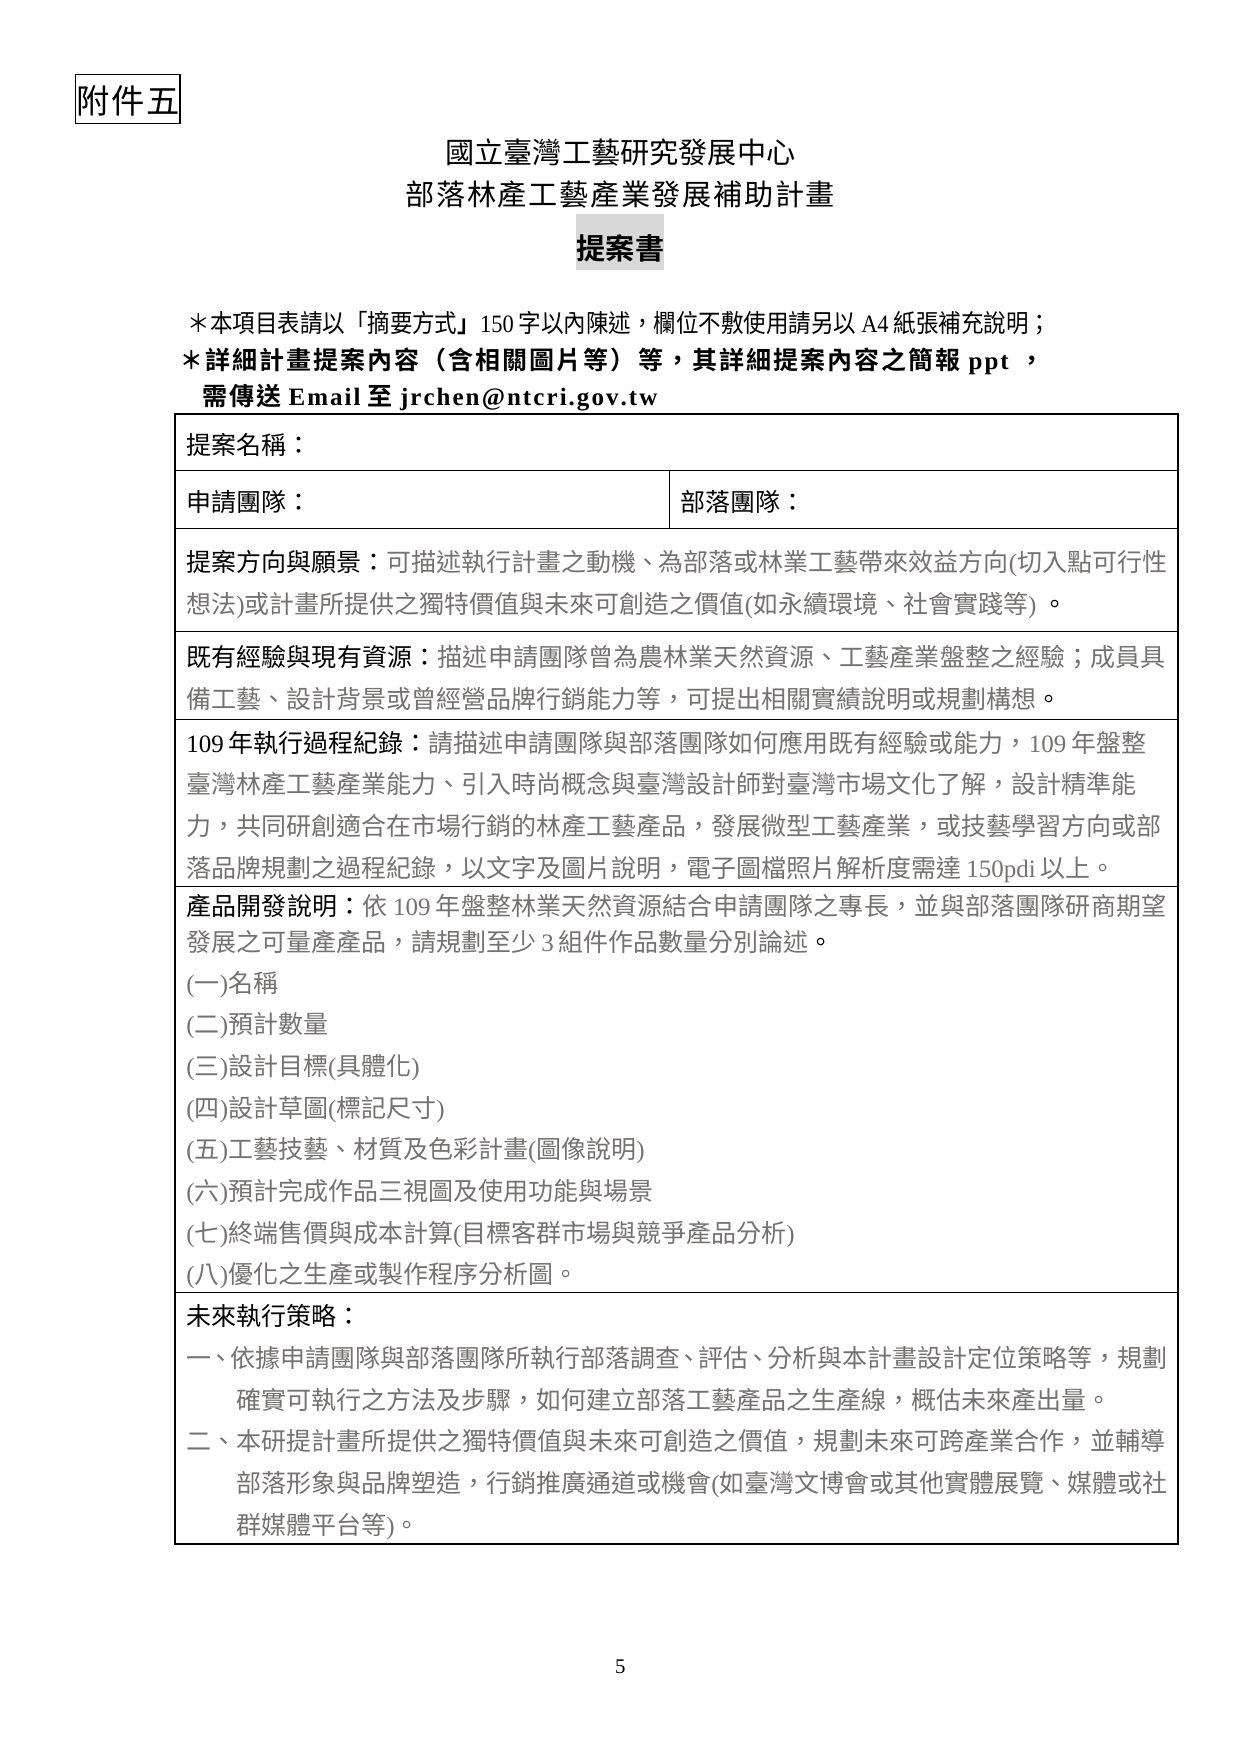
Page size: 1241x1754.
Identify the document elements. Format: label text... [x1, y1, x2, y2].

table_header 提案名稱： [176, 415, 1177, 470]
table_cell 未來執行策略： 一、依據申請團隊與部落團隊所執行部落調查、評估、分析與本計畫設計定位策略等，規劃確實可執行之方法及步驟，如何建立部落工藝產品之生產線，概估未來產出量。 二、本研提計畫所提供之獨特價值與未來可創造之價值，規劃未來可跨產業合作，並輔導部落形象與品牌塑造，行銷推廣通道或機會(如臺灣文博會或其他實體展覽、媒體或社群媒體平台等)。 [176, 1293, 1177, 1542]
text 部落林產工藝產業發展補助計畫 [187, 174, 1053, 214]
table_cell 提案方向與願景：可描述執行計畫之動機、為部落或林業工藝帶來效益方向(切入點可行性想法)或計畫所提供之獨特價值與未來可創造之價值(如永續環境、社會實踐等) 。 [176, 529, 1177, 631]
table_cell 既有經驗與現有資源：描述申請團隊曾為農林業天然資源、工藝產業盤整之經驗；成員具備工藝、設計背景或曾經營品牌行銷能力等，可提出相關實績說明或規劃構想。 [176, 632, 1177, 718]
text 國立臺灣工藝研究發展中心 [60, 66, 1053, 174]
text [181, 74, 214, 124]
text ＊詳細計畫提案內容（含相關圖片等）等，其詳細提案內容之簡報ppt ，需傳送Email至jrchen@ntcri.gov.tw [173, 340, 1053, 413]
table_cell 申請團隊： [176, 471, 669, 528]
table_cell 部落團隊： [670, 471, 1177, 528]
table_cell 產品開發說明：依109年盤整林業天然資源結合申請團隊之專長，並與部落團隊研商期望發展之可量產產品，請規劃至少3組件作品數量分別論述。 (一)名稱 (二)預計數量 (三)設計目標(具體化) (四)設計草圖(標記尺寸) (五)工藝技藝、材質及色彩計畫(圖像說明) (六)預計完成作品三視圖及使用功能與場景 (七)終端售價與成本計算(目標客群市場與競爭產品分析) (八)優化之生產或製作程序分析圖。 [176, 887, 1177, 1292]
text 提案書 [187, 214, 1053, 270]
table_cell 109年執行過程紀錄：請描述申請團隊與部落團隊如何應用既有經驗或能力，109年盤整臺灣林產工藝產業能力、引入時尚概念與臺灣設計師對臺灣市場文化了解，設計精準能力，共同研創適合在市場行銷的林產工藝產品，發展微型工藝產業，或技藝學習方向或部落品牌規劃之過程紀錄，以文字及圖片說明，電子圖檔照片解析度需達150pdi以上。 [176, 720, 1177, 886]
text 附件五 [76, 75, 179, 123]
text ＊本項目表請以「摘要方式」150字以內陳述，欄位不敷使用請另以A4紙張補充說明； [187, 304, 1053, 340]
